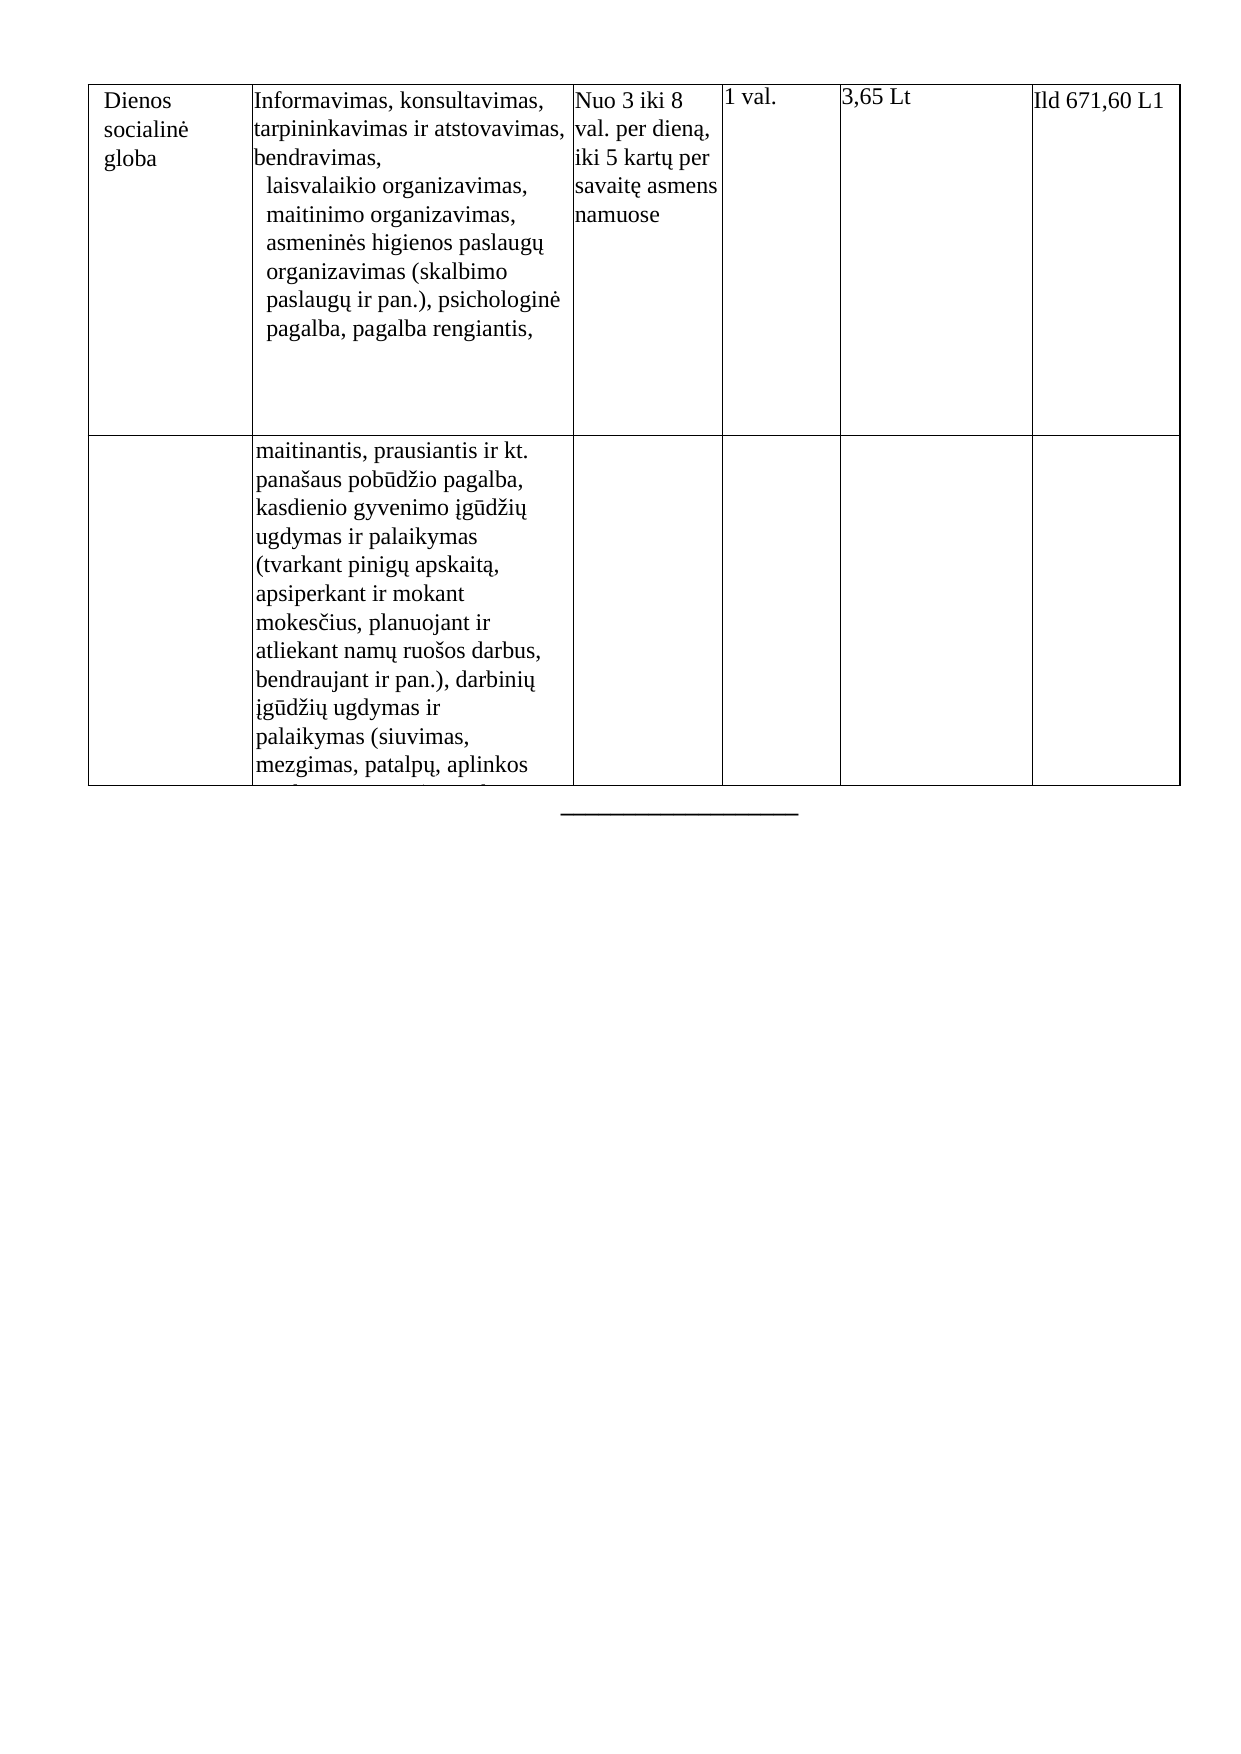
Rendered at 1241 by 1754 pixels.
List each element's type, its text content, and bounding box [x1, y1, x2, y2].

table_cell [723, 436, 840, 785]
table_cell [1033, 436, 1179, 785]
table_cell Informavimas, konsultavimas, tarpininkavimas ir atstovavimas, bendravimas, laisvalaikio organizavimas, maitinimo organizavimas, asmeninės higienos paslaugų organizavimas (skalbimo paslaugų ir pan.), psichologinė pagalba, pagalba rengiantis, [253, 85, 573, 435]
table_cell Nuo 3 iki 8 val. per dieną, iki 5 kartų per savaitę asmens namuose [574, 85, 722, 435]
table_cell [89, 436, 252, 785]
table_cell [574, 436, 722, 785]
table_cell [841, 436, 1032, 785]
table_cell maitinantis, prausiantis ir kt. panašaus pobūdžio pagalba, kasdienio gyvenimo įgūdžių ugdymas ir palaikymas (tvarkant pinigų apskaitą, apsiperkant ir mokant mokesčius, planuojant ir atliekant namų ruošos darbus, bendraujant ir pan.), darbinių įgūdžių ugdymas ir palaikymas (siuvimas, mezgimas, patalpų, aplinkos tvarkymas ir pan.), sveikatos priežiūros paslaugų organizavimas [253, 436, 573, 785]
text ___________________ [177, 789, 1181, 817]
table_cell 3,65 Lt [841, 85, 1032, 435]
table_cell 1 val. [723, 85, 840, 435]
table_cell Ild 671,60 L1 [1033, 85, 1179, 435]
table_cell Dienos socialinė globa [89, 85, 252, 435]
